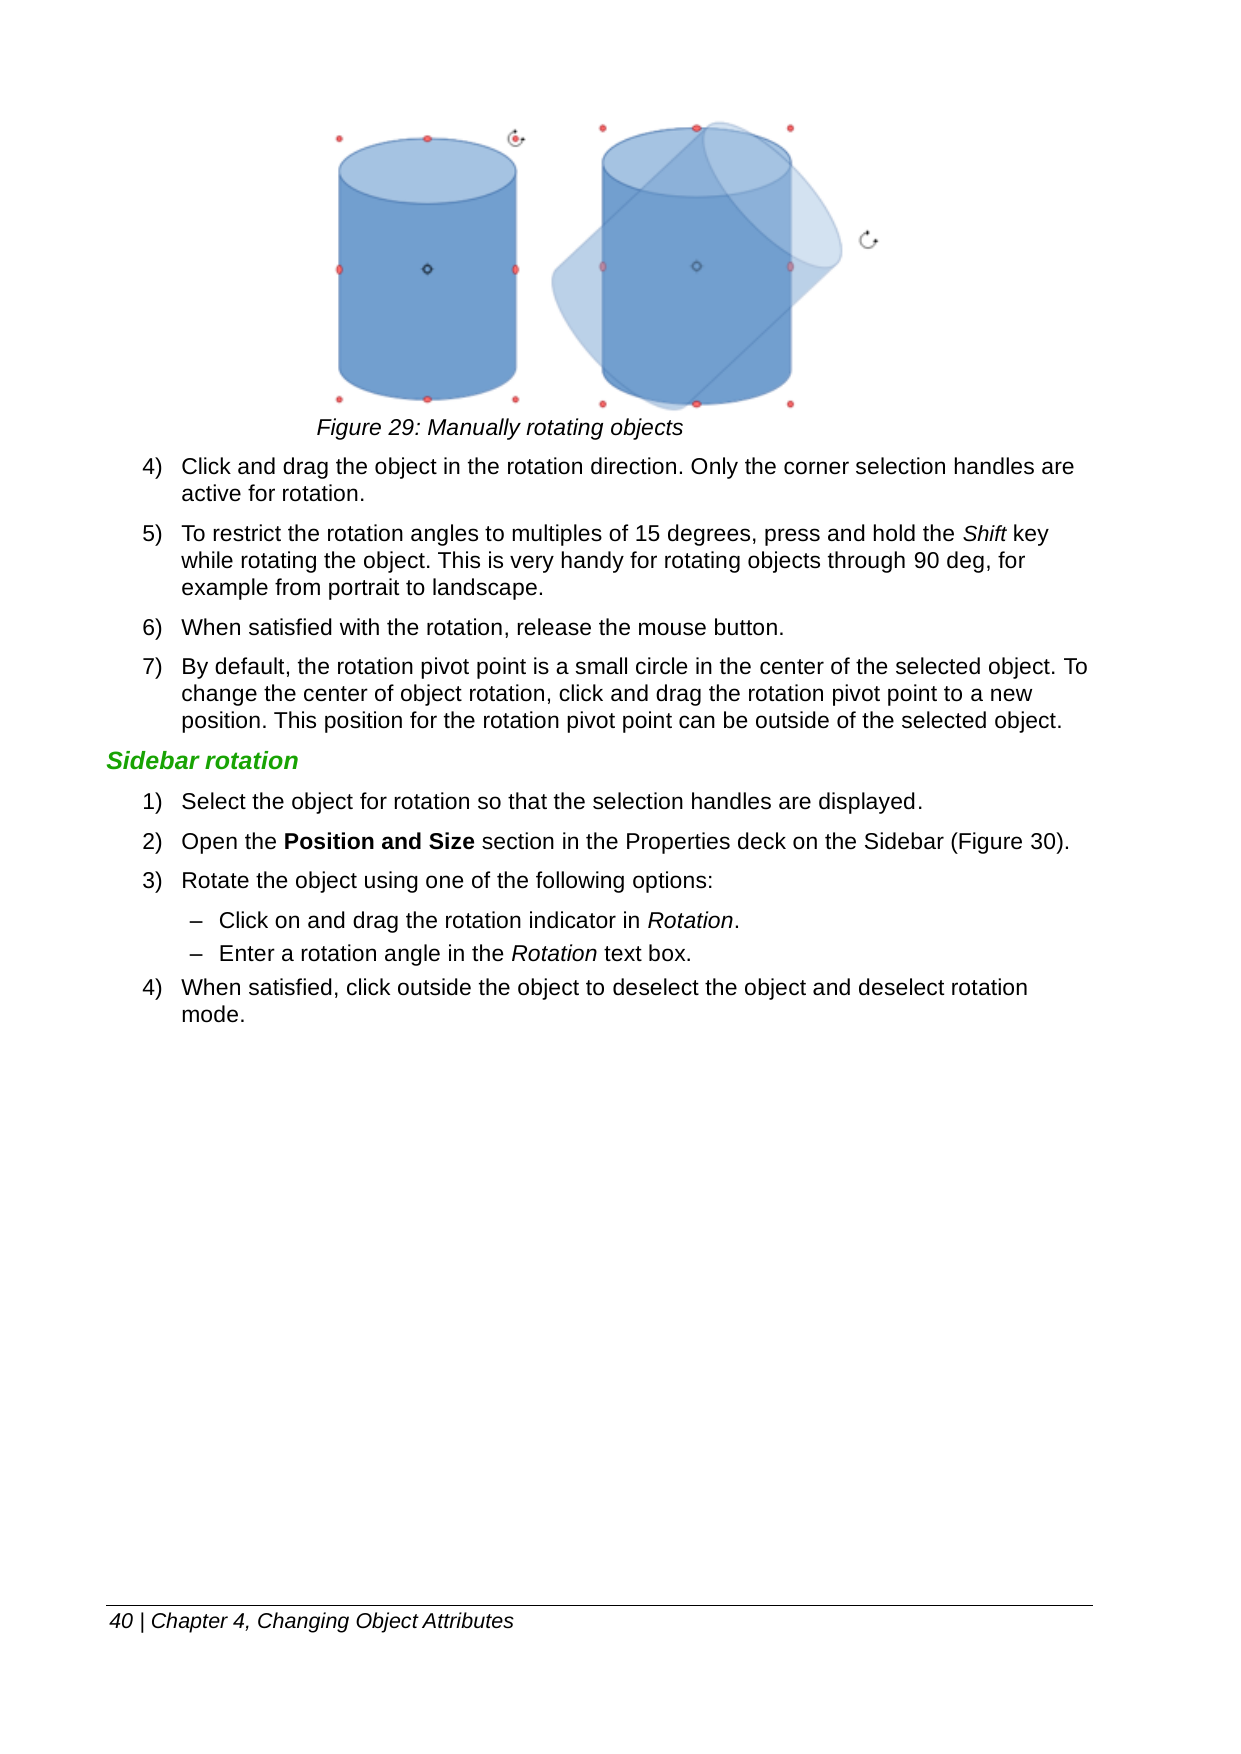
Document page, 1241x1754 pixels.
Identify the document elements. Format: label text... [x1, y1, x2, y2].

list To restrict the rotation angles to multiples of 15 degrees, press and hold the Shift key while rotating the object. This is very handy for rotating objects through 90 deg, for example from portrait to landscape. [162, 519, 1093, 600]
list Click on and drag the rotation indicator in Rotation. [189, 906, 1093, 933]
list By default, the rotation pivot point is a small circle in the center of the selected object. To change the center of object rotation, click and drag the rotation pivot point to a new position. This position for the rotation pivot point can be outside of the selected object. [162, 652, 1093, 734]
picture [316, 118, 883, 414]
text Figure 29: Manually rotating objects [316, 414, 882, 440]
list When satisfied with the rotation, release the mouse button. [162, 613, 1093, 640]
list Select the object for rotation so that the selection handles are displayed. [162, 788, 1093, 815]
list Click and drag the object in the rotation direction. Only the corner selection handles are active for rotation. [162, 452, 1093, 507]
subtitle Sidebar rotation [106, 746, 1093, 775]
list Enter a rotation angle in the Rotation text box. [189, 940, 1093, 967]
list Open the Position and Size section in the Properties deck on the Sidebar (Figure 30). [162, 827, 1093, 854]
list Rotate the object using one of the following options: [162, 867, 1093, 894]
list When satisfied, click outside the object to deselect the object and deselect rotation mode. [162, 973, 1093, 1027]
